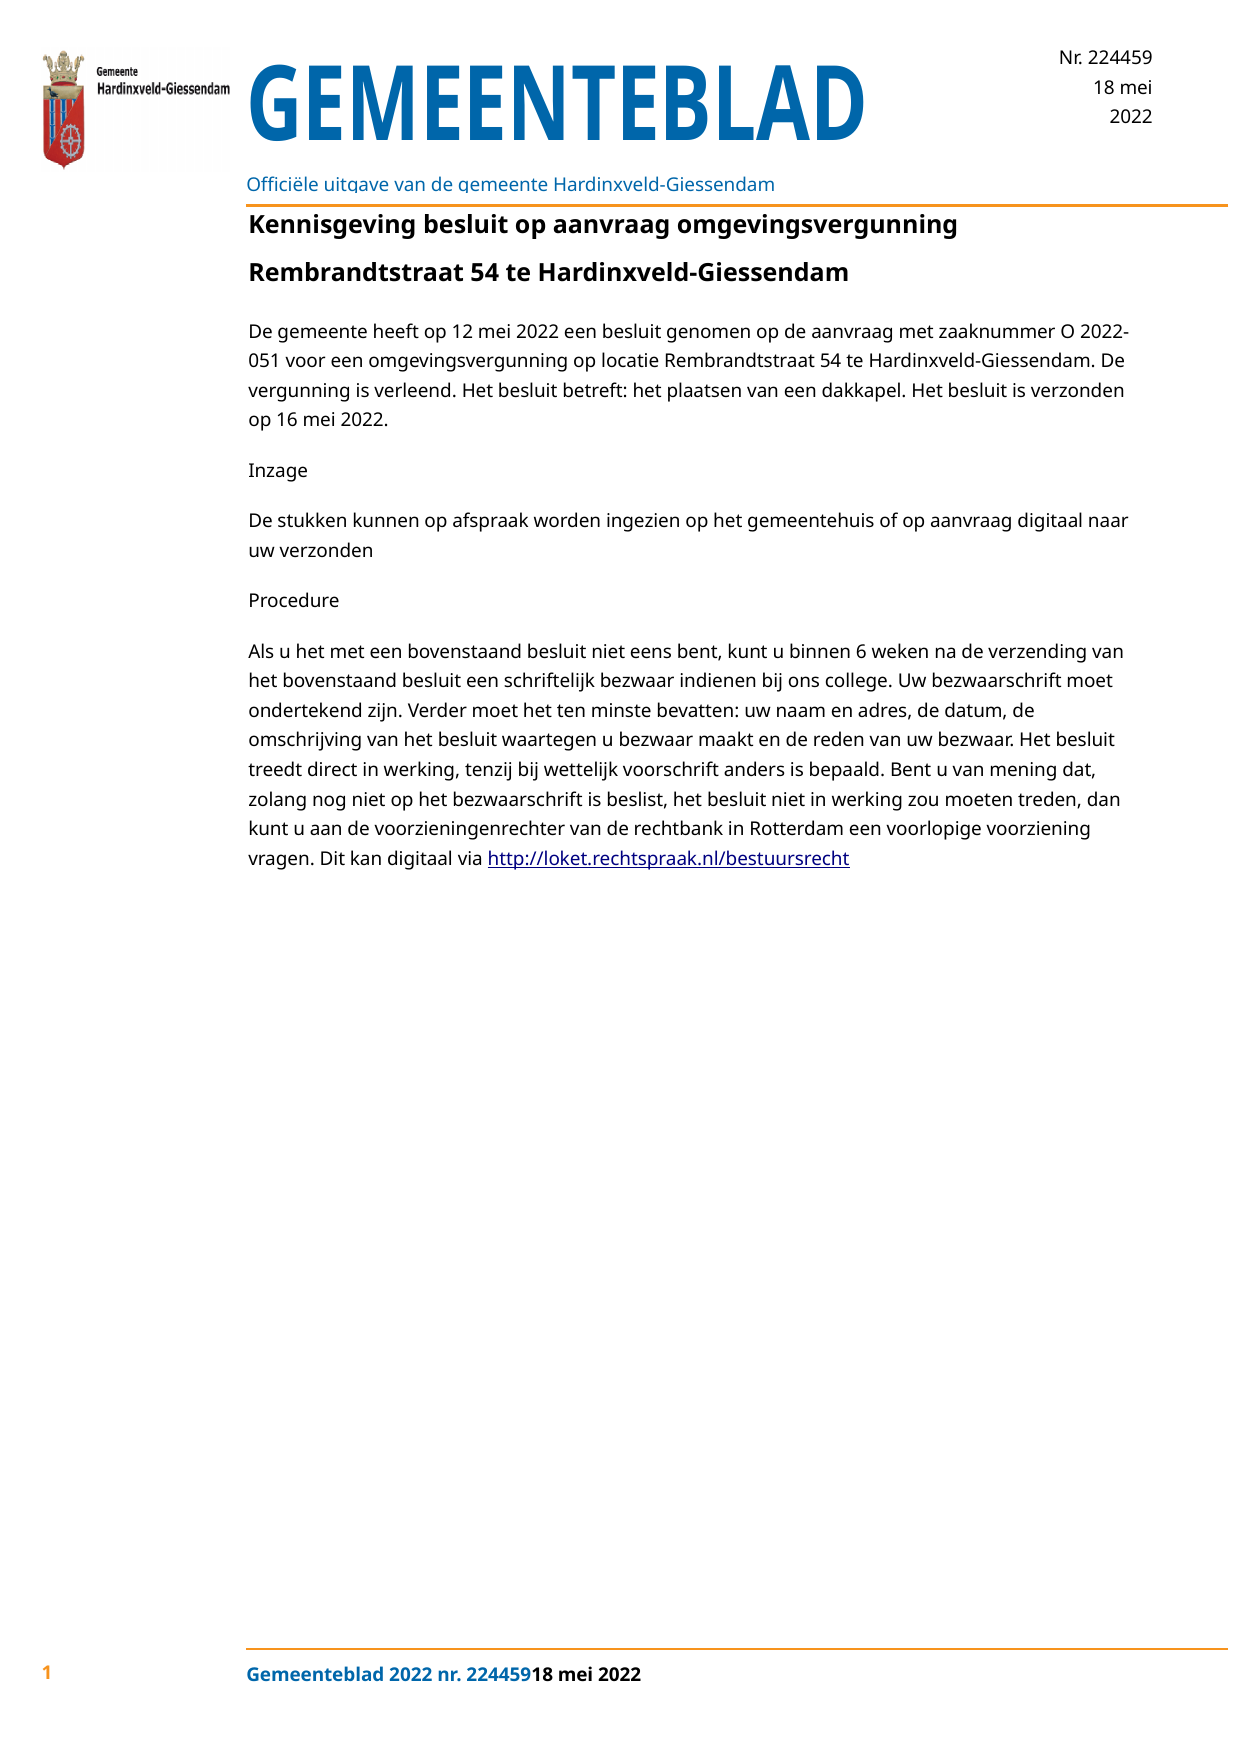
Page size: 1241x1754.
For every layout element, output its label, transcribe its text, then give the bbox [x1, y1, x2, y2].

text Kennisgeving besluit op aanvraag omgevingsvergunning Rembrandtstraat 54 te Hardinxveld-Giessendam [248, 207, 1152, 288]
text De gemeente heeft op 12 mei 2022 een besluit genomen op de aanvraag met zaaknummer O 2022-051 voor een omgevingsvergunning op locatie Rembrandtstraat 54 te Hardinxveld-Giessendam. De vergunning is verleend. Het besluit betreft: het plaatsen van een dakkapel. Het besluit is verzonden op 16 mei 2022. [248, 318, 1152, 432]
text De stukken kunnen op afspraak worden ingezien op het gemeentehuis of op aanvraag digitaal naar uw verzonden [248, 507, 1152, 563]
text Inzage [248, 457, 1152, 483]
text Als u het met een bovenstaand besluit niet eens bent, kunt u binnen 6 weken na de verzending van het bovenstaand besluit een schriftelijk bezwaar indienen bij ons college. Uw bezwaarschrift moet ondertekend zijn. Verder moet het ten minste bevatten: uw naam en adres, de datum, de omschrijving van het besluit waartegen u bezwaar maakt en de reden van uw bezwaar. Het besluit treedt direct in werking, tenzij bij wettelijk voorschrift anders is bepaald. Bent u van mening dat, zolang nog niet op het bezwaarschrift is beslist, het besluit niet in werking zou moeten treden, dan kunt u aan de voorzieningenrechter van de rechtbank in Rotterdam een voorlopige voorziening vragen. Dit kan digitaal via http://loket.rechtspraak.nl/bestuursrecht [248, 638, 1152, 871]
text Procedure [248, 587, 1152, 613]
picture [41, 47, 231, 172]
